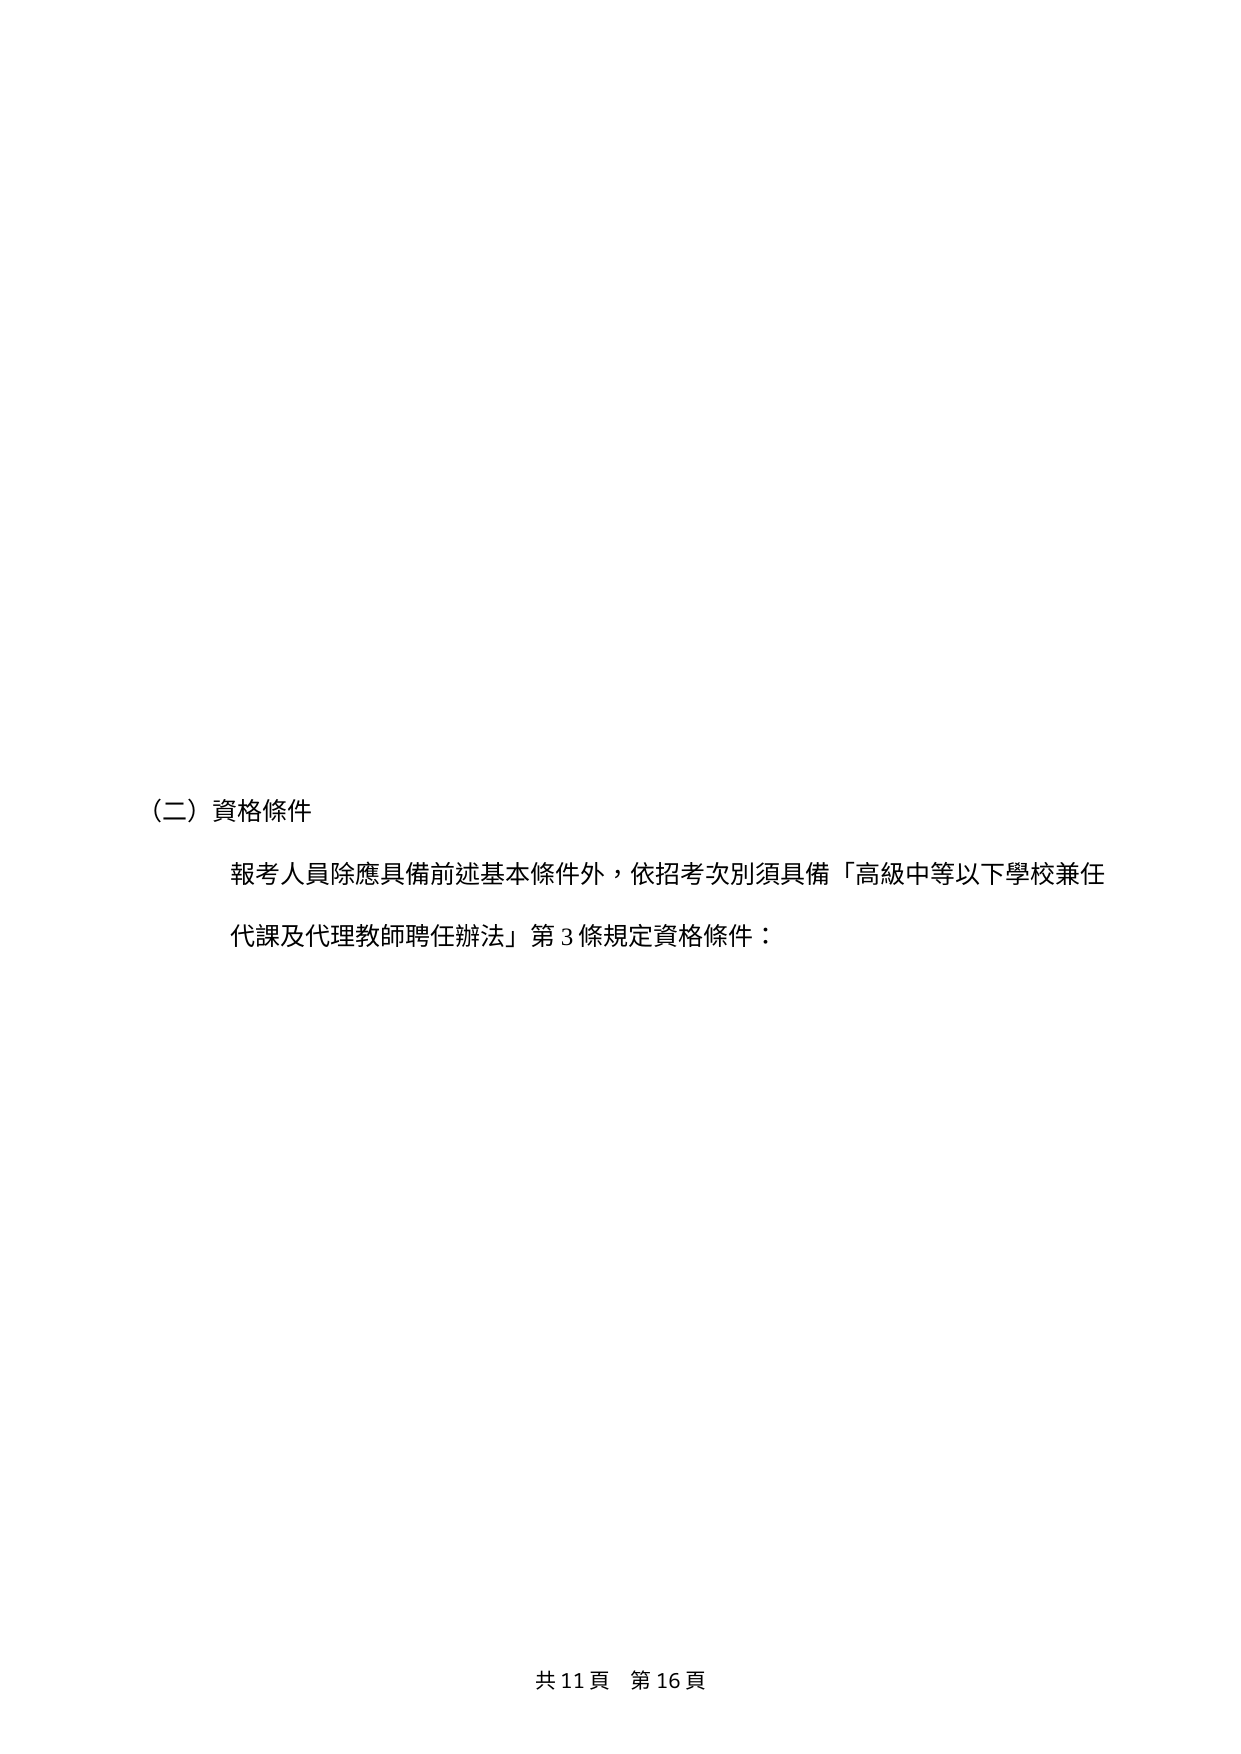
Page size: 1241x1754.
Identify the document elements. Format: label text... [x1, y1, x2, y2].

text 報考人員除應具備前述基本條件外，依招考次別須具備「高級中等以下學校兼任代課及代理教師聘任辦法」第3條規定資格條件： [231, 831, 1122, 956]
text （二）資格條件 [118, 768, 1122, 831]
